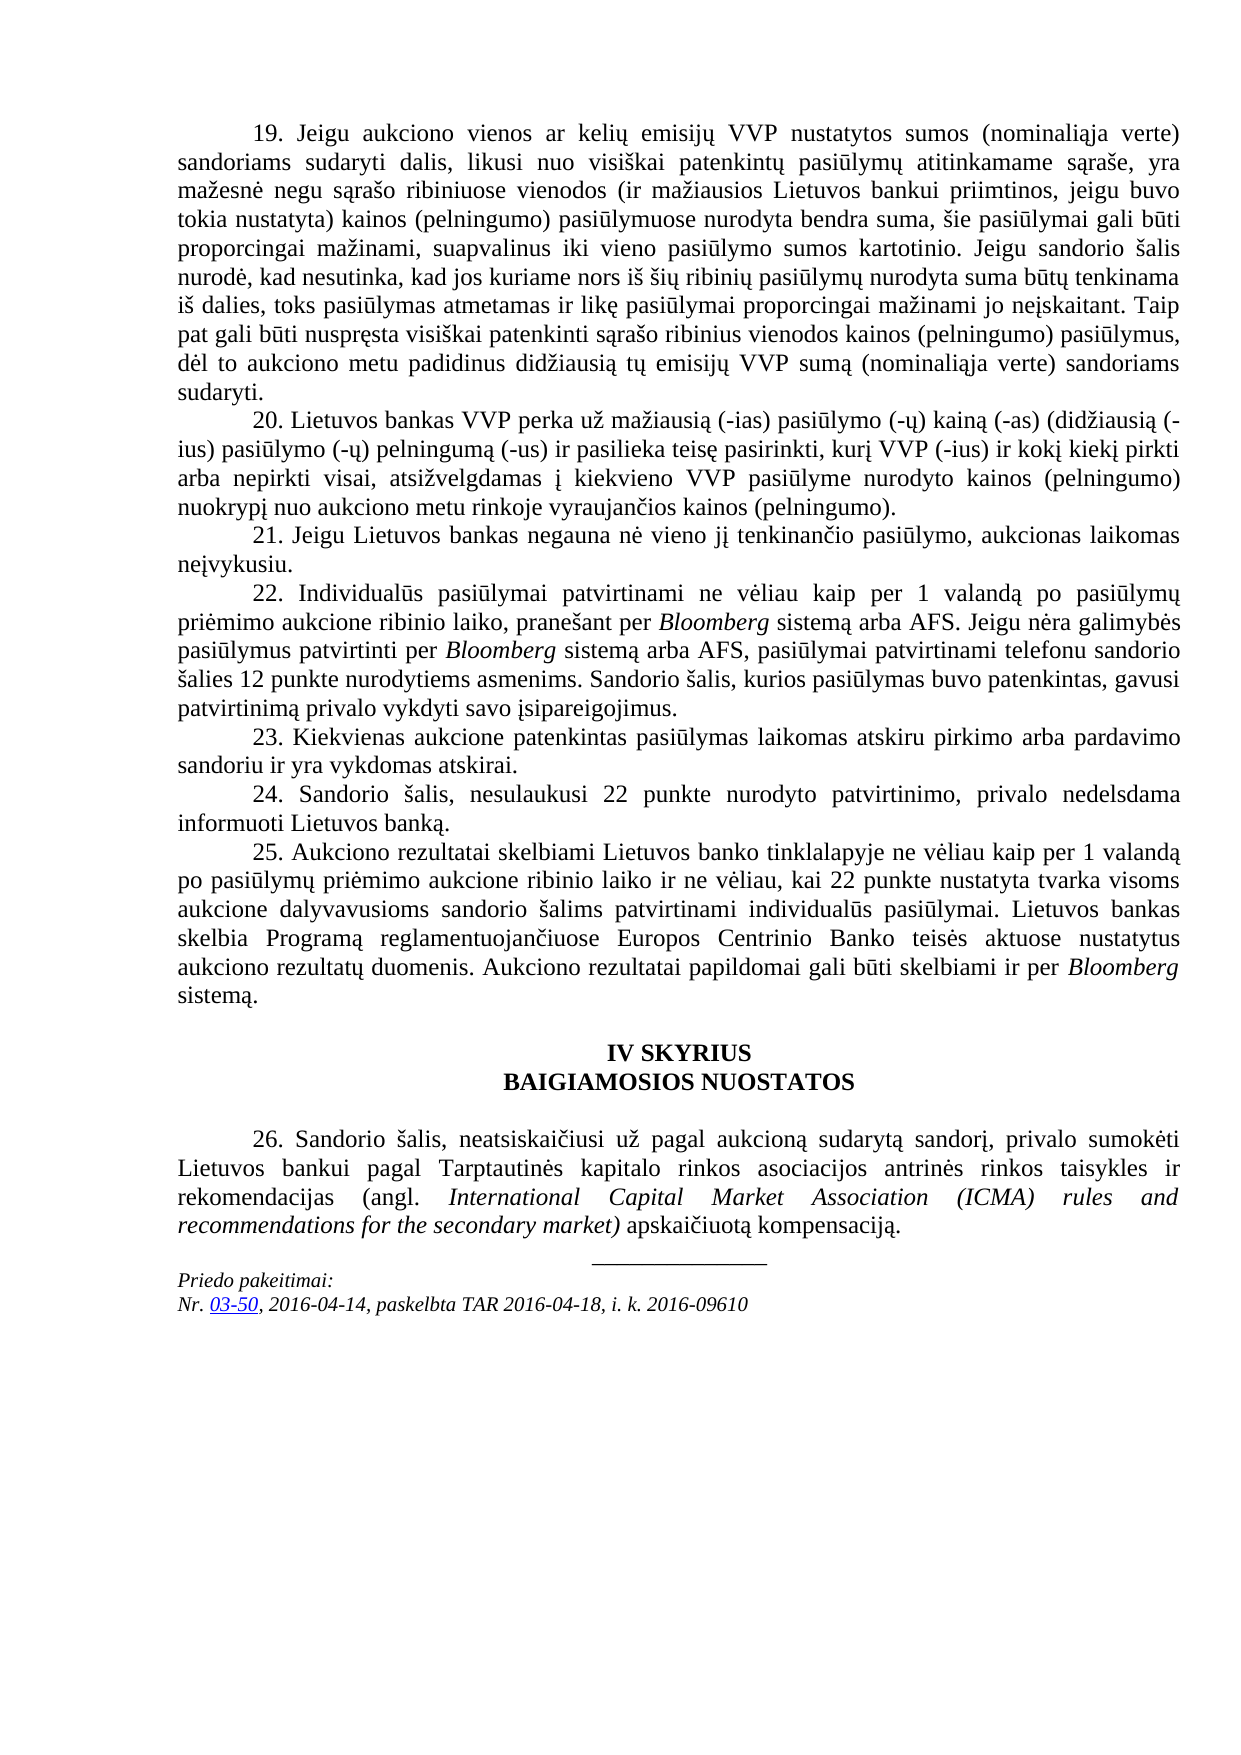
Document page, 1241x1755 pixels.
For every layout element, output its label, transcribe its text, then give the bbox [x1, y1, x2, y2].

text 25. Aukciono rezultatai skelbiami Lietuvos banko tinklalapyje ne vėliau kaip per 1 valandą po pasiūlymų priėmimo aukcione ribinio laiko ir ne vėliau, kai 22 punkte nustatyta tvarka visoms aukcione dalyvavusioms sandorio šalims patvirtinami individualūs pasiūlymai. Lietuvos bankas skelbia Programą reglamentuojančiuose Europos Centrinio Banko teisės aktuose nustatytus aukciono rezultatų duomenis. Aukciono rezultatai papildomai gali būti skelbiami ir per Bloomberg sistemą. [177, 837, 1181, 1009]
text Nr. 03-50, 2016-04-14, paskelbta TAR 2016-04-18, i. k. 2016-09610 [177, 1292, 1181, 1316]
text Priedo pakeitimai: [177, 1268, 1181, 1292]
text 20. Lietuvos bankas VVP perka už mažiausią (-ias) pasiūlymo (-ų) kainą (-as) (didžiausią (-ius) pasiūlymo (-ų) pelningumą (-us) ir pasilieka teisę pasirinkti, kurį VVP (-ius) ir kokį kiekį pirkti arba nepirkti visai, atsižvelgdamas į kiekvieno VVP pasiūlyme nurodyto kainos (pelningumo) nuokrypį nuo aukciono metu rinkoje vyraujančios kainos (pelningumo). [177, 406, 1181, 521]
text 19. Jeigu aukciono vienos ar kelių emisijų VVP nustatytos sumos (nominaliąja verte) sandoriams sudaryti dalis, likusi nuo visiškai patenkintų pasiūlymų atitinkamame sąraše, yra mažesnė negu sąrašo ribiniuose vienodos (ir mažiausios Lietuvos bankui priimtinos, jeigu buvo tokia nustatyta) kainos (pelningumo) pasiūlymuose nurodyta bendra suma, šie pasiūlymai gali būti proporcingai mažinami, suapvalinus iki vieno pasiūlymo sumos kartotinio. Jeigu sandorio šalis nurodė, kad nesutinka, kad jos kuriame nors iš šių ribinių pasiūlymų nurodyta suma būtų tenkinama iš dalies, toks pasiūlymas atmetamas ir likę pasiūlymai proporcingai mažinami jo neįskaitant. Taip pat gali būti nuspręsta visiškai patenkinti sąrašo ribinius vienodos kainos (pelningumo) pasiūlymus, dėl to aukciono metu padidinus didžiausią tų emisijų VVP sumą (nominaliąja verte) sandoriams sudaryti. [177, 118, 1181, 406]
text 22. Individualūs pasiūlymai patvirtinami ne vėliau kaip per 1 valandą po pasiūlymų priėmimo aukcione ribinio laiko, pranešant per Bloomberg sistemą arba AFS. Jeigu nėra galimybės pasiūlymus patvirtinti per Bloomberg sistemą arba AFS, pasiūlymai patvirtinami telefonu sandorio šalies 12 punkte nurodytiems asmenims. Sandorio šalis, kurios pasiūlymas buvo patenkintas, gavusi patvirtinimą privalo vykdyti savo įsipareigojimus. [177, 578, 1181, 722]
text ______________ [177, 1239, 1181, 1268]
text IV SKYRIUS [177, 1038, 1181, 1067]
text 21. Jeigu Lietuvos bankas negauna nė vieno jį tenkinančio pasiūlymo, aukcionas laikomas neįvykusiu. [177, 521, 1181, 578]
text 24. Sandorio šalis, nesulaukusi 22 punkte nurodyto patvirtinimo, privalo nedelsdama informuoti Lietuvos banką. [177, 779, 1181, 837]
text BAIGIAMOSIOS NUOSTATOS [177, 1067, 1181, 1096]
text 26. Sandorio šalis, neatsiskaičiusi už pagal aukcioną sudarytą sandorį, privalo sumokėti Lietuvos bankui pagal Tarptautinės kapitalo rinkos asociacijos antrinės rinkos taisykles ir rekomendacijas (angl. International Capital Market Association (ICMA) rules and recommendations for the secondary market) apskaičiuotą kompensaciją. [177, 1124, 1181, 1239]
text 23. Kiekvienas aukcione patenkintas pasiūlymas laikomas atskiru pirkimo arba pardavimo sandoriu ir yra vykdomas atskirai. [177, 722, 1181, 779]
